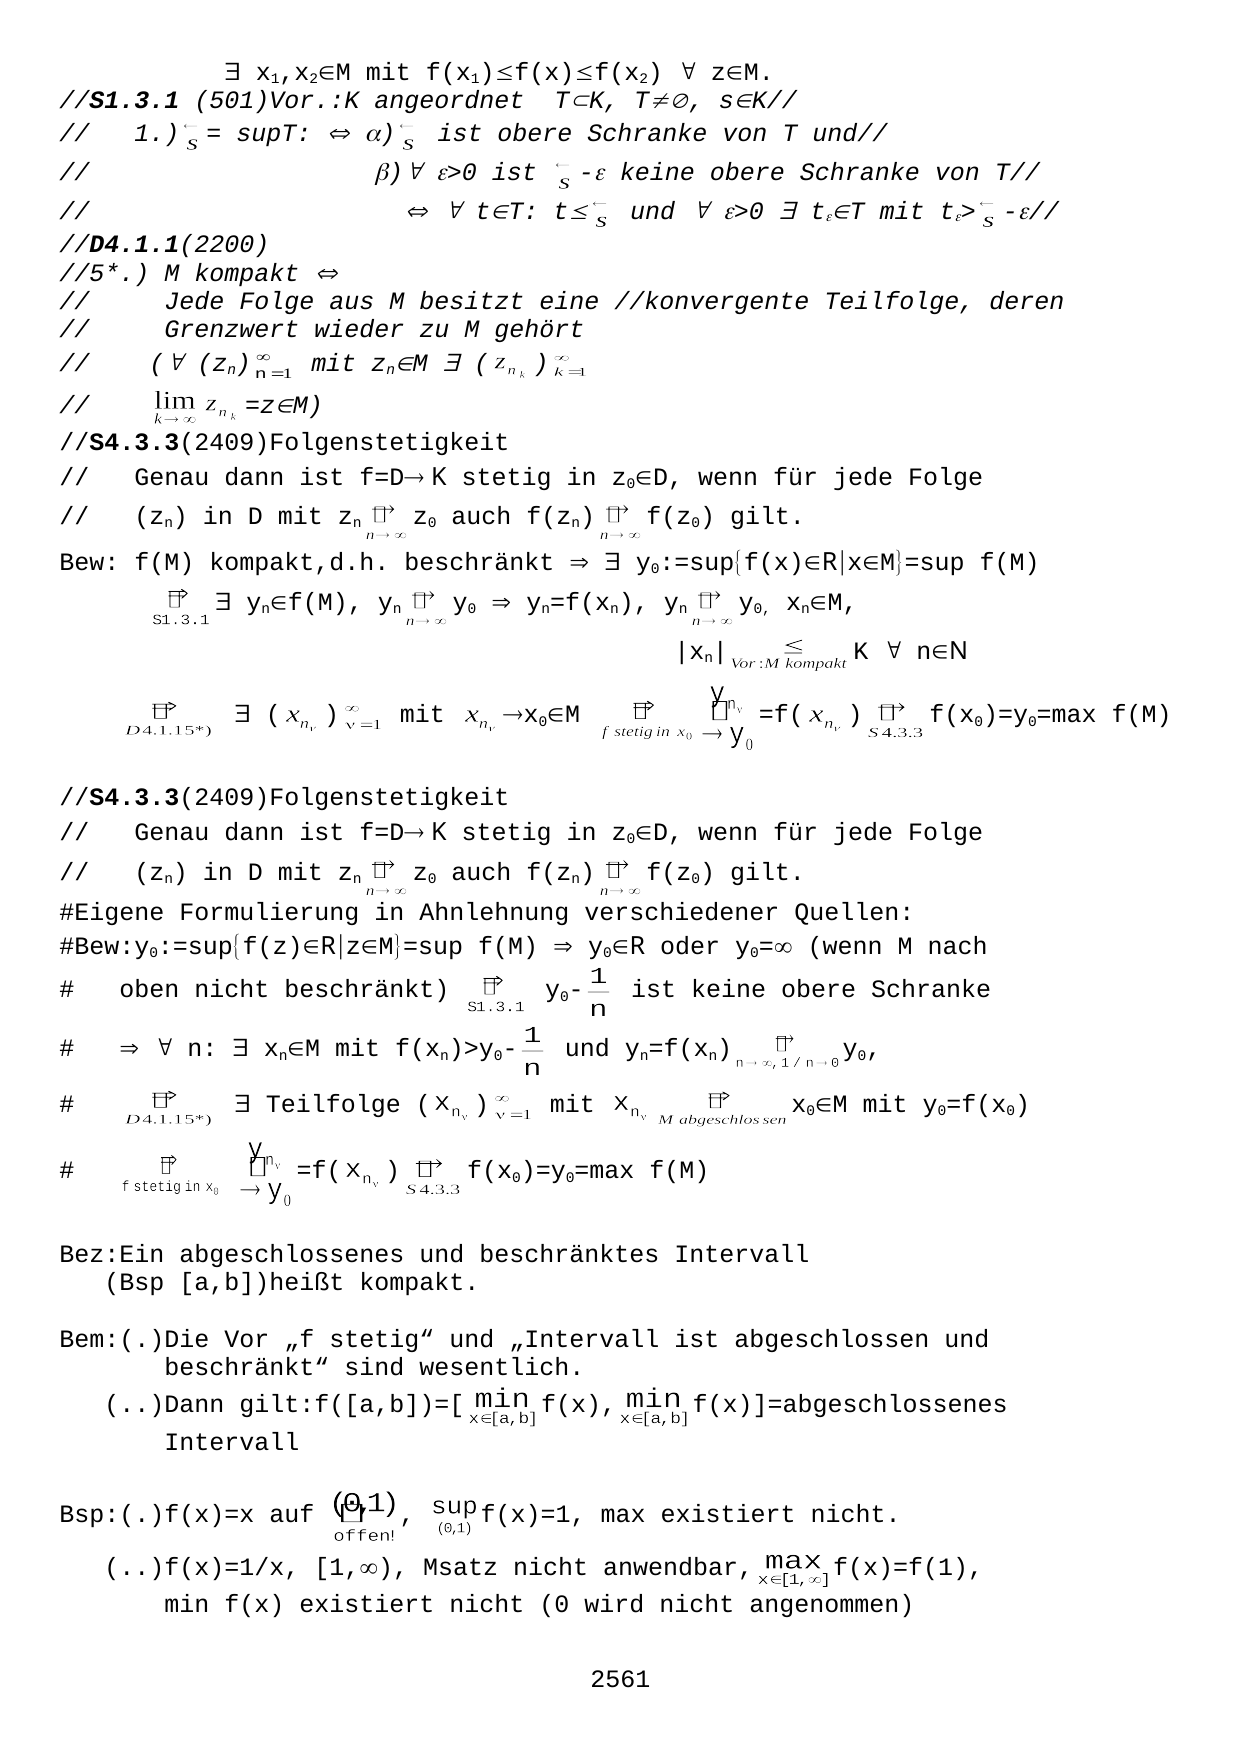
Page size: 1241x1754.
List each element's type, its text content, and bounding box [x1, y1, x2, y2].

text //S1.3.1 (501)Vor.:K angeordnet TK, T, sK// [59, 87, 1181, 116]
text (Bsp [a,b])heißt kompakt. [59, 1269, 1181, 1298]
text #   n:  xnM mit f(xn)>y0- und yn=f(xn)y0, [59, 1021, 1181, 1080]
text beschränkt“ sind wesentlich. [59, 1354, 1181, 1383]
text (..)Dann gilt:f([a,b])=[f(x),f(x)]=abgeschlossenes [59, 1383, 1181, 1429]
text //   tT: t und  >0  tT mit t>-// [59, 193, 1181, 232]
text # oben nicht beschränkt) y0- ist keine obere Schranke [59, 962, 1181, 1021]
text min f(x) existiert nicht (0 wird nicht angenommen) [59, 1592, 1181, 1620]
text  x1,x2M mit f(x1)f(x)f(x2)  zM. [59, 59, 1181, 87]
text # =f()f(x0)=y0=max f(M) [59, 1132, 1181, 1213]
text //D4.1.1(2200) //5*.) M kompakt  // Jede Folge aus M besitzt eine //konvergente Teilfolge, deren // Grenzwert wieder zu M gehört // ( (zn) mit znM  () // =zM) [59, 232, 1181, 430]
text #  Teilfolge () mit x0M mit y0=f(x0) [59, 1080, 1181, 1132]
text // (zn) in D mit znz0 auch f(zn)f(z0) gilt. [59, 848, 1181, 899]
text Bez:Ein abgeschlossenes und beschränktes Intervall [59, 1241, 1181, 1269]
text // 1.)= supT:  ) ist obere Schranke von T und// [59, 116, 1181, 154]
text //S4.3.3(2409)Folgenstetigkeit [59, 430, 1181, 458]
text Bsp:(.)f(x)=x auf , f(x)=1, max existiert nicht. [59, 1486, 1181, 1545]
text Intervall [59, 1429, 1181, 1458]
text (..)f(x)=1/x, [1,), Msatz nicht anwendbar,f(x)=f(1), [59, 1545, 1181, 1592]
text // Genau dann ist f=D K stetig in z0D, wenn für jede Folge [59, 458, 1181, 492]
text  () mit x0M =f()f(x0)=y0=max f(M) [59, 676, 1181, 757]
text // ) >0 ist - keine obere Schranke von T// [59, 154, 1181, 193]
text // (zn) in D mit znz0 auch f(zn)f(z0) gilt. [59, 492, 1181, 544]
text #Bew:y0:=supf(z)RzM=sup f(M)  y0R oder y0= (wenn M nach [59, 927, 1181, 962]
text Bem:(.)Die Vor „f stetig“ und „Intervall ist abgeschlossen und [59, 1326, 1181, 1354]
text // Genau dann ist f=D K stetig in z0D, wenn für jede Folge [59, 813, 1181, 848]
text Bew: f(M) kompakt,d.h. beschränkt   y0:=supf(x)RxM=sup f(M)  ynf(M), yny0  yn=f(xn), yny0, xnM, |xn|K  nN [59, 544, 1181, 676]
text #Eigene Formulierung in Ahnlehnung verschiedener Quellen: [59, 899, 1181, 927]
text //S4.3.3(2409)Folgenstetigkeit [59, 785, 1181, 813]
